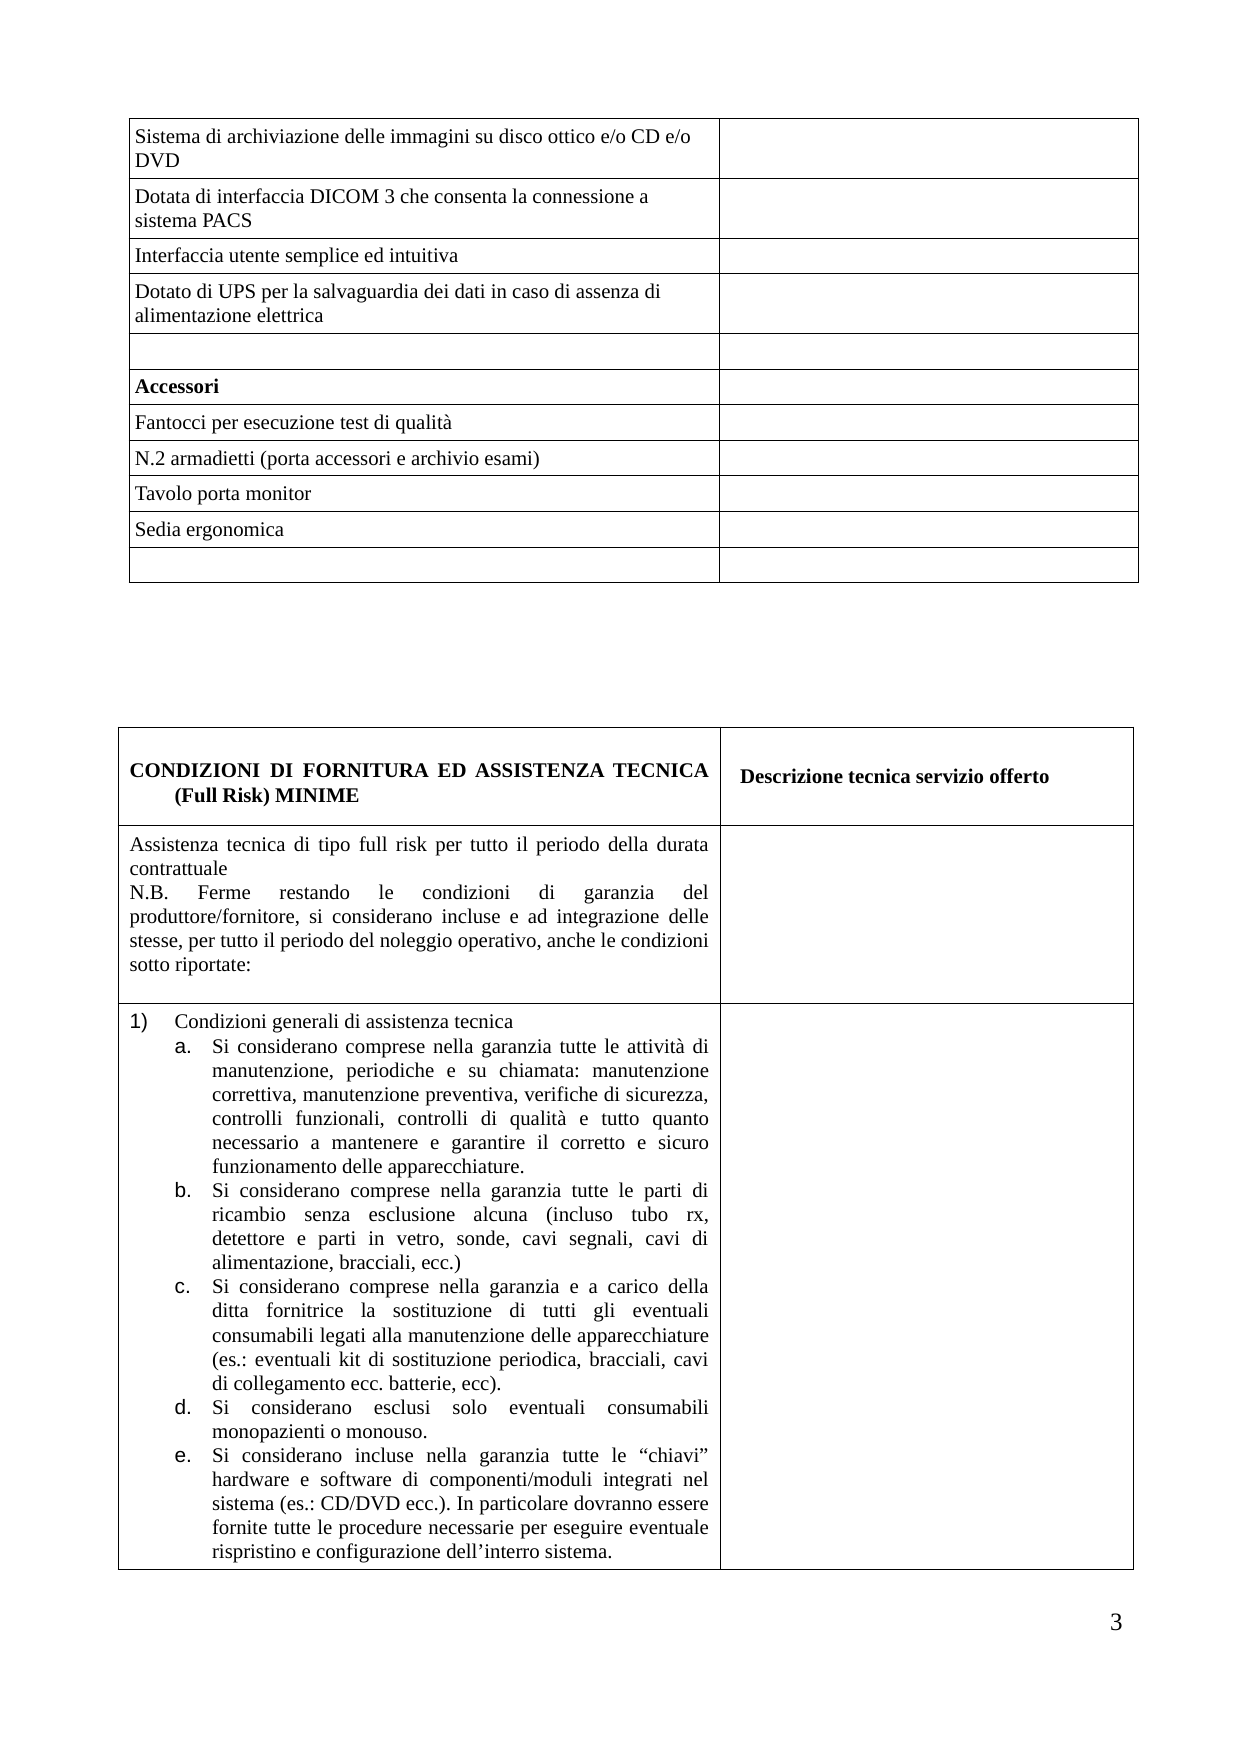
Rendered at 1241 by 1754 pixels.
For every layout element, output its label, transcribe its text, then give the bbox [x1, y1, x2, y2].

table_cell [720, 334, 1138, 368]
table_cell Sedia ergonomica [130, 512, 719, 547]
table_cell [720, 370, 1138, 404]
table_cell Dotato di UPS per la salvaguardia dei dati in caso di assenza di alimentazione elettrica [130, 274, 719, 333]
table_header Descrizione tecnica servizio offerto [721, 728, 1133, 825]
table_cell [721, 826, 1133, 1002]
table_cell [130, 548, 719, 582]
table_cell [720, 512, 1138, 547]
table_cell [720, 405, 1138, 440]
table_cell [720, 119, 1138, 178]
table_cell Assistenza tecnica di tipo full risk per tutto il periodo della durata contrattuale N.B. Ferme restando le condizioni di garanzia del produttore/fornitore, si considerano incluse e ad integrazione delle stesse, per tutto il periodo del noleggio operativo, anche le condizioni sotto riportate: [119, 826, 720, 1002]
table_cell [720, 441, 1138, 475]
table_cell [720, 548, 1138, 582]
table_cell N.2 armadietti (porta accessori e archivio esami) [130, 441, 719, 475]
table_cell [720, 476, 1138, 511]
table_cell [720, 179, 1138, 237]
table_cell Dotata di interfaccia DICOM 3 che consenta la connessione a sistema PACS [130, 179, 719, 237]
table_cell Tavolo porta monitor [130, 476, 719, 511]
table_cell Condizioni generali di assistenza tecnica Si considerano comprese nella garanzia tutte le attività di manutenzione, periodiche e su chiamata: manutenzione correttiva, manutenzione preventiva, verifiche di sicurezza, controlli funzionali, controlli di qualità e tutto quanto necessario a mantenere e garantire il corretto e sicuro funzionamento delle apparecchiature. Si considerano comprese nella garanzia tutte le parti di ricambio senza esclusione alcuna (incluso tubo rx, detettore e parti in vetro, sonde, cavi segnali, cavi di alimentazione, bracciali, ecc.) Si considerano comprese nella garanzia e a carico della ditta fornitrice la sostituzione di tutti gli eventuali consumabili legati alla manutenzione delle apparecchiature (es.: eventuali kit di sostituzione periodica, bracciali, cavi di collegamento ecc. batterie, ecc). Si considerano esclusi solo eventuali consumabili monopazienti o monouso. Si considerano incluse nella garanzia tutte le “chiavi” hardware e software di componenti/moduli integrati nel sistema (es.: CD/DVD ecc.). In particolare dovranno essere fornite tutte le procedure necessarie per eseguire eventuale rispristino e configurazione dell’interro sistema. Tutte le attività di configurazione e/o interfacciamento del sistema acquisito, sono a carico della ditta fornitrice. Si considerano nella garanzia eventuali danni accidentali non specificatamente riconducibili a dolo o evidente utilizzo improprio. [119, 1004, 720, 1569]
table_cell [720, 239, 1138, 273]
table_cell Interfaccia utente semplice ed intuitiva [130, 239, 719, 273]
table_cell [721, 1004, 1133, 1569]
table_cell Accessori [130, 370, 719, 404]
table_cell Fantocci per esecuzione test di qualità [130, 405, 719, 440]
table_cell [720, 274, 1138, 333]
table_cell Sistema di archiviazione delle immagini su disco ottico e/o CD e/o DVD [130, 119, 719, 178]
table_header CONDIZIONI DI FORNITURA ED ASSISTENZA TECNICA (Full Risk) MINIME [119, 728, 720, 825]
table_cell [130, 334, 719, 368]
